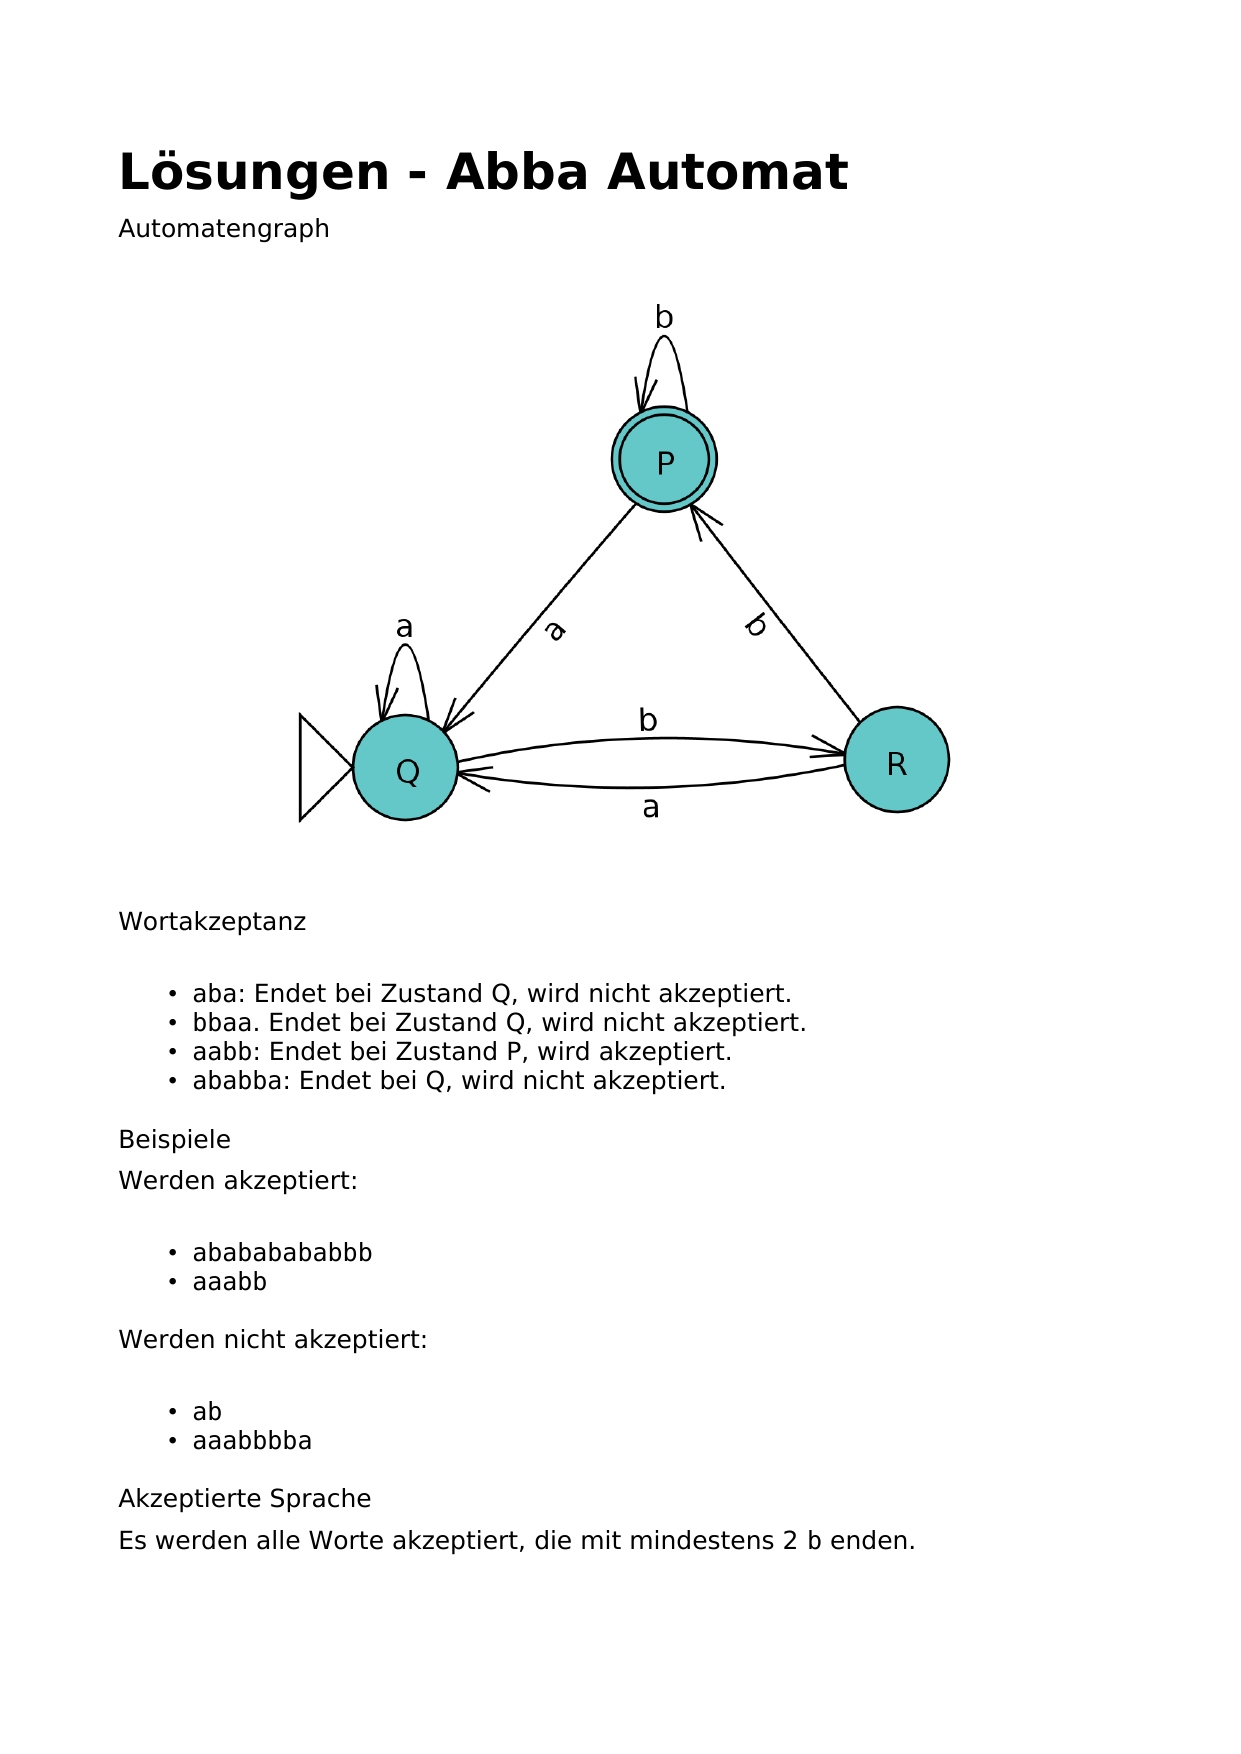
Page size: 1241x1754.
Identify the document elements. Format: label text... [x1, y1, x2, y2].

text Werden nicht akzeptiert: [118, 1326, 1122, 1355]
picture [268, 255, 972, 866]
list bbaa. Endet bei Zustand Q, wird nicht akzeptiert. [177, 1008, 1122, 1037]
text Werden akzeptiert: [118, 1167, 1122, 1196]
subtitle Lösungen - Abba Automat [118, 143, 1122, 201]
text Automatengraph [118, 214, 1122, 243]
list abababababbb [177, 1238, 1122, 1267]
list aaabb [177, 1267, 1122, 1296]
text Akzeptierte Sprache [118, 1484, 1122, 1514]
list ababba: Endet bei Q, wird nicht akzeptiert. [177, 1066, 1122, 1095]
text Wortakzeptanz [118, 908, 1122, 937]
list aba: Endet bei Zustand Q, wird nicht akzeptiert. [177, 979, 1122, 1008]
list aabb: Endet bei Zustand P, wird akzeptiert. [177, 1037, 1122, 1066]
text Es werden alle Worte akzeptiert, die mit mindestens 2 b enden. [118, 1526, 1122, 1555]
text Beispiele [118, 1125, 1122, 1154]
list aaabbbba [177, 1426, 1122, 1455]
list ab [177, 1397, 1122, 1426]
